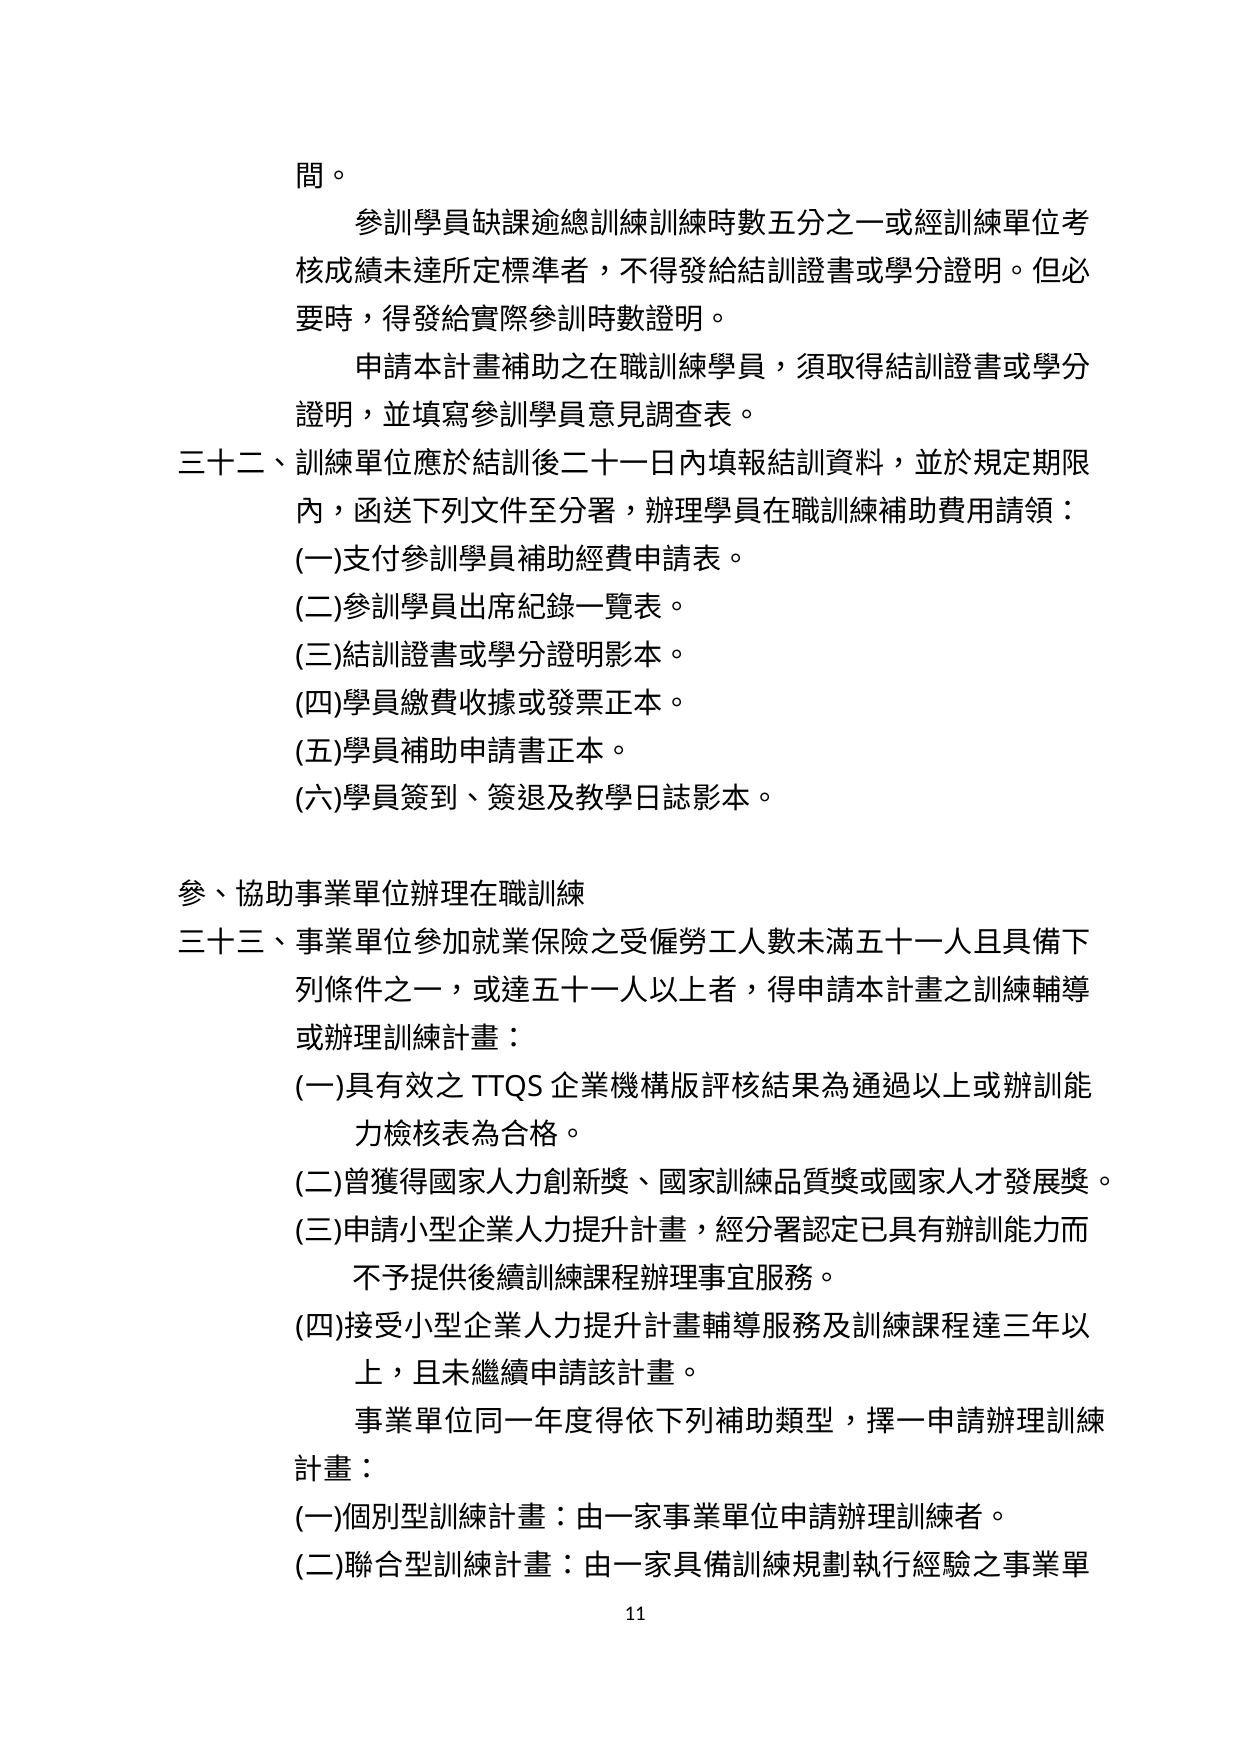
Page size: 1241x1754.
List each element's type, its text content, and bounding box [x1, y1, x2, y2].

text 間。 [177, 148, 1092, 196]
text (四)接受小型企業人力提升計畫輔導服務及訓練課程達三年以上，且未繼續申請該計畫。 [295, 1298, 1092, 1393]
text (三)結訓證書或學分證明影本。 [295, 627, 1092, 675]
text (一)支付參訓學員補助經費申請表。 [295, 531, 1092, 579]
text 申請本計畫補助之在職訓練學員，須取得結訓證書或學分證明，並填寫參訓學員意見調查表。 [295, 339, 1092, 435]
text (二)參訓學員出席紀錄一覽表。 [295, 579, 1092, 627]
text 事業單位同一年度得依下列補助類型，擇一申請辦理訓練計畫： [294, 1393, 1107, 1489]
text (一)個別型訓練計畫：由一家事業單位申請辦理訓練者。 [295, 1489, 1092, 1537]
text (五)學員補助申請書正本。 [295, 723, 1092, 771]
text (六)學員簽到、簽退及教學日誌影本。 [295, 771, 1092, 818]
text (三)申請小型企業人力提升計畫，經分署認定已具有辦訓能力而不予提供後續訓練課程辦理事宜服務。 [295, 1202, 1092, 1298]
text 參、協助事業單位辦理在職訓練 [177, 866, 1092, 914]
text (二)曾獲得國家人力創新獎、國家訓練品質獎或國家人才發展獎。 [295, 1154, 1092, 1202]
text (一)具有效之TTQS企業機構版評核結果為通過以上或辦訓能力檢核表為合格。 [295, 1058, 1092, 1154]
text (四)學員繳費收據或發票正本。 [295, 675, 1092, 723]
text (二)聯合型訓練計畫：由一家具備訓練規劃執行經驗之事業單 [295, 1537, 1092, 1585]
text 參訓學員缺課逾總訓練訓練時數五分之一或經訓練單位考核成績未達所定標準者，不得發給結訓證書或學分證明。但必要時，得發給實際參訓時數證明。 [295, 196, 1092, 339]
text 三十二、訓練單位應於結訓後二十一日內填報結訓資料，並於規定期限內，函送下列文件至分署，辦理學員在職訓練補助費用請領： [177, 435, 1092, 531]
text 三十三、事業單位參加就業保險之受僱勞工人數未滿五十一人且具備下列條件之一，或達五十一人以上者，得申請本計畫之訓練輔導或辦理訓練計畫： [177, 914, 1092, 1058]
